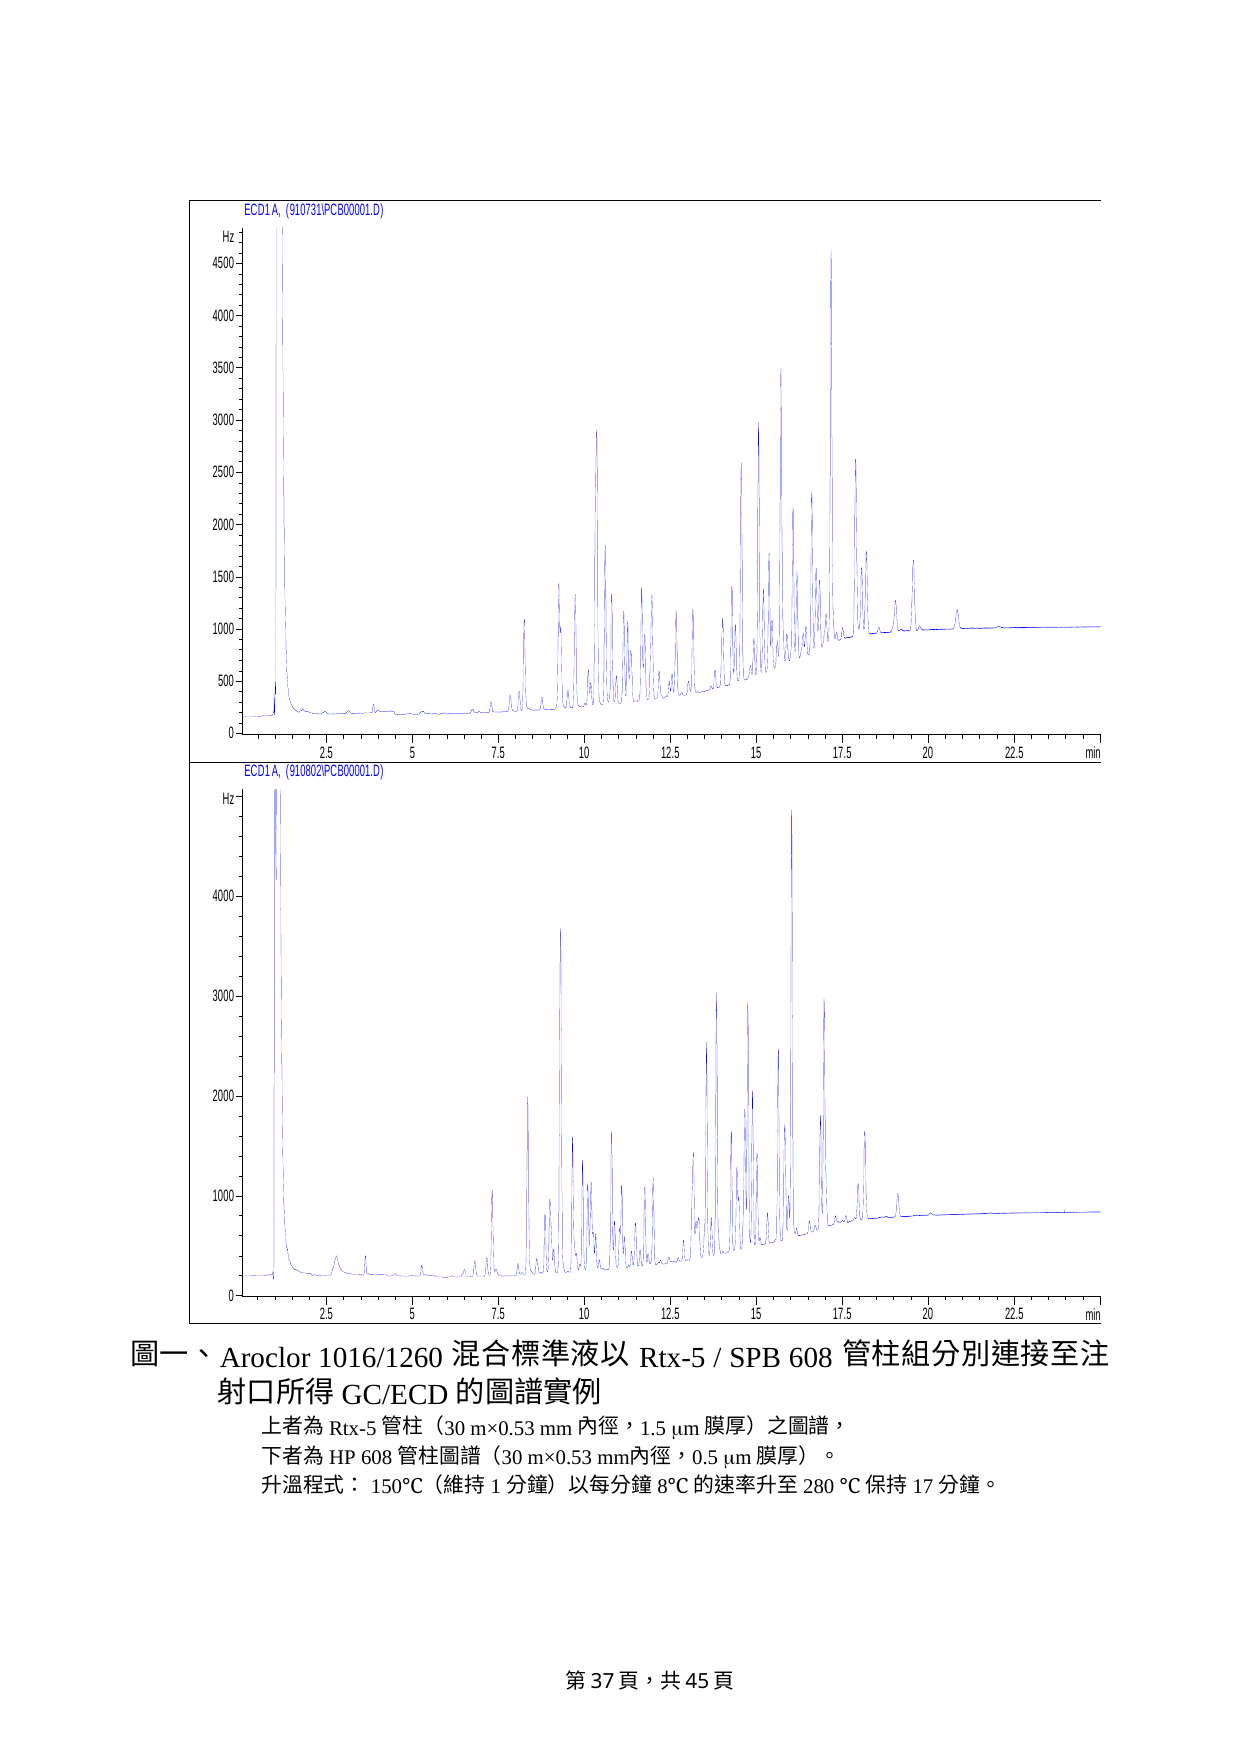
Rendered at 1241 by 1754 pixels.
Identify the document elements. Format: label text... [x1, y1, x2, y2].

text 圖一、Aroclor 1016/1260 混合標準液以 Rtx-5 / SPB 608 管柱組分別連接至注射口所得 GC/ECD 的圖譜實例 [130, 1336, 1110, 1411]
text 上者為 Rtx-5 管柱（30 m×0.53 mm 內徑，1.5 m 膜厚）之圖譜， [261, 1411, 1029, 1440]
text 下者為 HP 608 管柱圖譜（30 m×0.53 mm內徑，0.5 m 膜厚）。 [261, 1440, 1029, 1469]
text 升溫程式： 150℃（維持 1 分鐘）以每分鐘 8℃ 的速率升至 280 ℃ 保持 17 分鐘。 [261, 1469, 1110, 1498]
